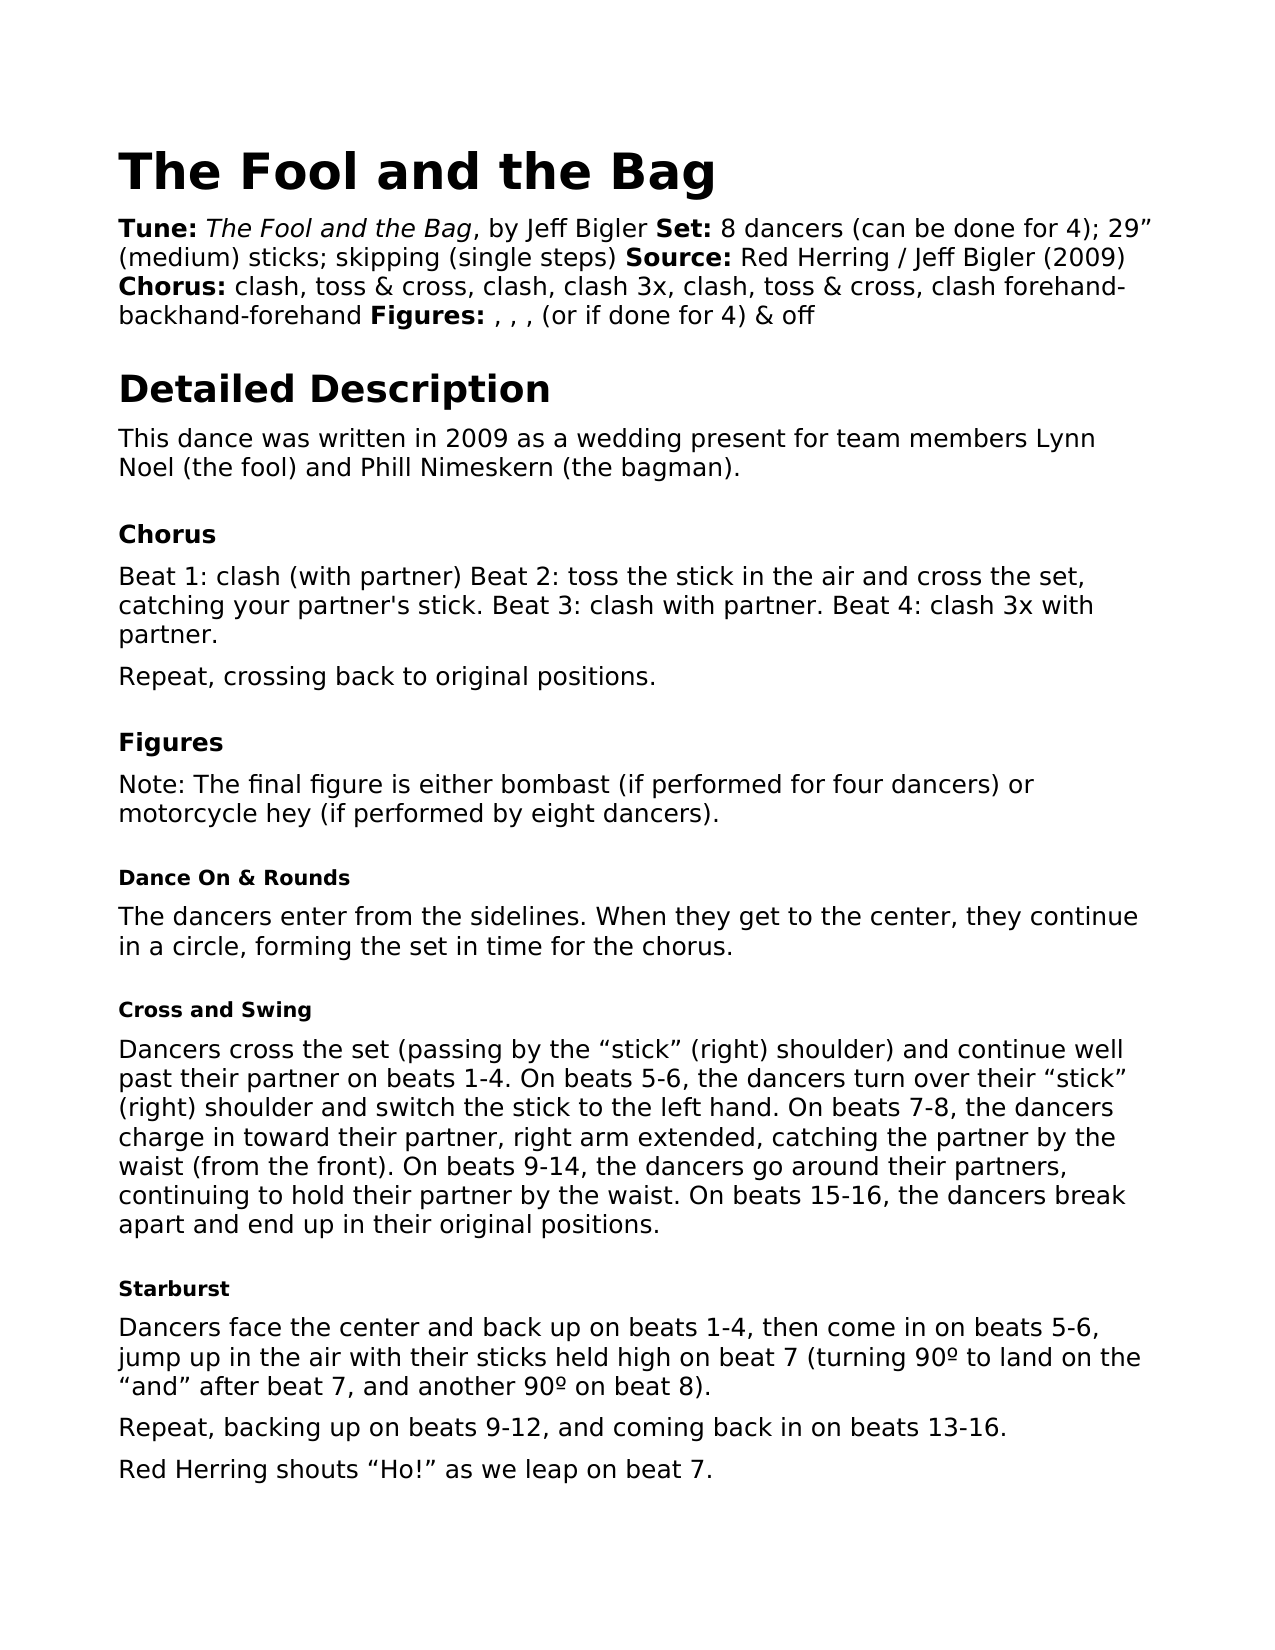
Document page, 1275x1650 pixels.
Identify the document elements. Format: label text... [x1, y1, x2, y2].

text The dancers enter from the sidelines. When they get to the center, they continue in a circle, forming the set in time for the chorus. [118, 903, 1157, 961]
text Dancers face the center and back up on beats 1-4, then come in on beats 5-6, jump up in the air with their sticks held high on beat 7 (turning 90º to land on the “and” after beat 7, and another 90º on beat 8). [118, 1314, 1157, 1401]
text Dancers cross the set (passing by the “stick” (right) shoulder) and continue well past their partner on beats 1-4. On beats 5-6, the dancers turn over their “stick” (right) shoulder and switch the stick to the left hand. On beats 7-8, the dancers charge in toward their partner, right arm extended, catching the partner by the waist (from the front). On beats 9-14, the dancers go around their partners, continuing to hold their partner by the waist. On beats 15-16, the dancers break apart and end up in their original positions. [118, 1035, 1157, 1239]
subtitle Dance On & Rounds [118, 866, 1157, 890]
subtitle Starburst [118, 1277, 1157, 1301]
text Repeat, crossing back to original positions. [118, 662, 1157, 691]
subtitle Figures [118, 728, 1157, 757]
text Note: The final figure is either bombast (if performed for four dancers) or motorcycle hey (if performed by eight dancers). [118, 770, 1157, 828]
text Repeat, backing up on beats 9-12, and coming back in on beats 13-16. [118, 1414, 1157, 1443]
text Red Herring shouts “Ho!” as we leap on beat 7. [118, 1455, 1157, 1484]
text This dance was written in 2009 as a wedding present for team members Lynn Noel (the fool) and Phill Nimeskern (the bagman). [118, 424, 1157, 482]
text Tune: The Fool and the Bag, by Jeff Bigler Set: 8 dancers (can be done for 4); 29” (medium) sticks; skipping (single steps) Source: Red Herring / Jeff Bigler (2009) Chorus: clash, toss & cross, clash, clash 3x, clash, toss & cross, clash forehand-backhand-forehand Figures: , , , (or if done for 4) & off [118, 214, 1157, 331]
subtitle Chorus [118, 520, 1157, 549]
subtitle Detailed Description [118, 368, 1157, 412]
text Beat 1: clash (with partner) Beat 2: toss the stick in the air and cross the set, catching your partner's stick. Beat 3: clash with partner. Beat 4: clash 3x with partner. [118, 562, 1157, 649]
subtitle The Fool and the Bag [118, 143, 1157, 201]
subtitle Cross and Swing [118, 998, 1157, 1023]
